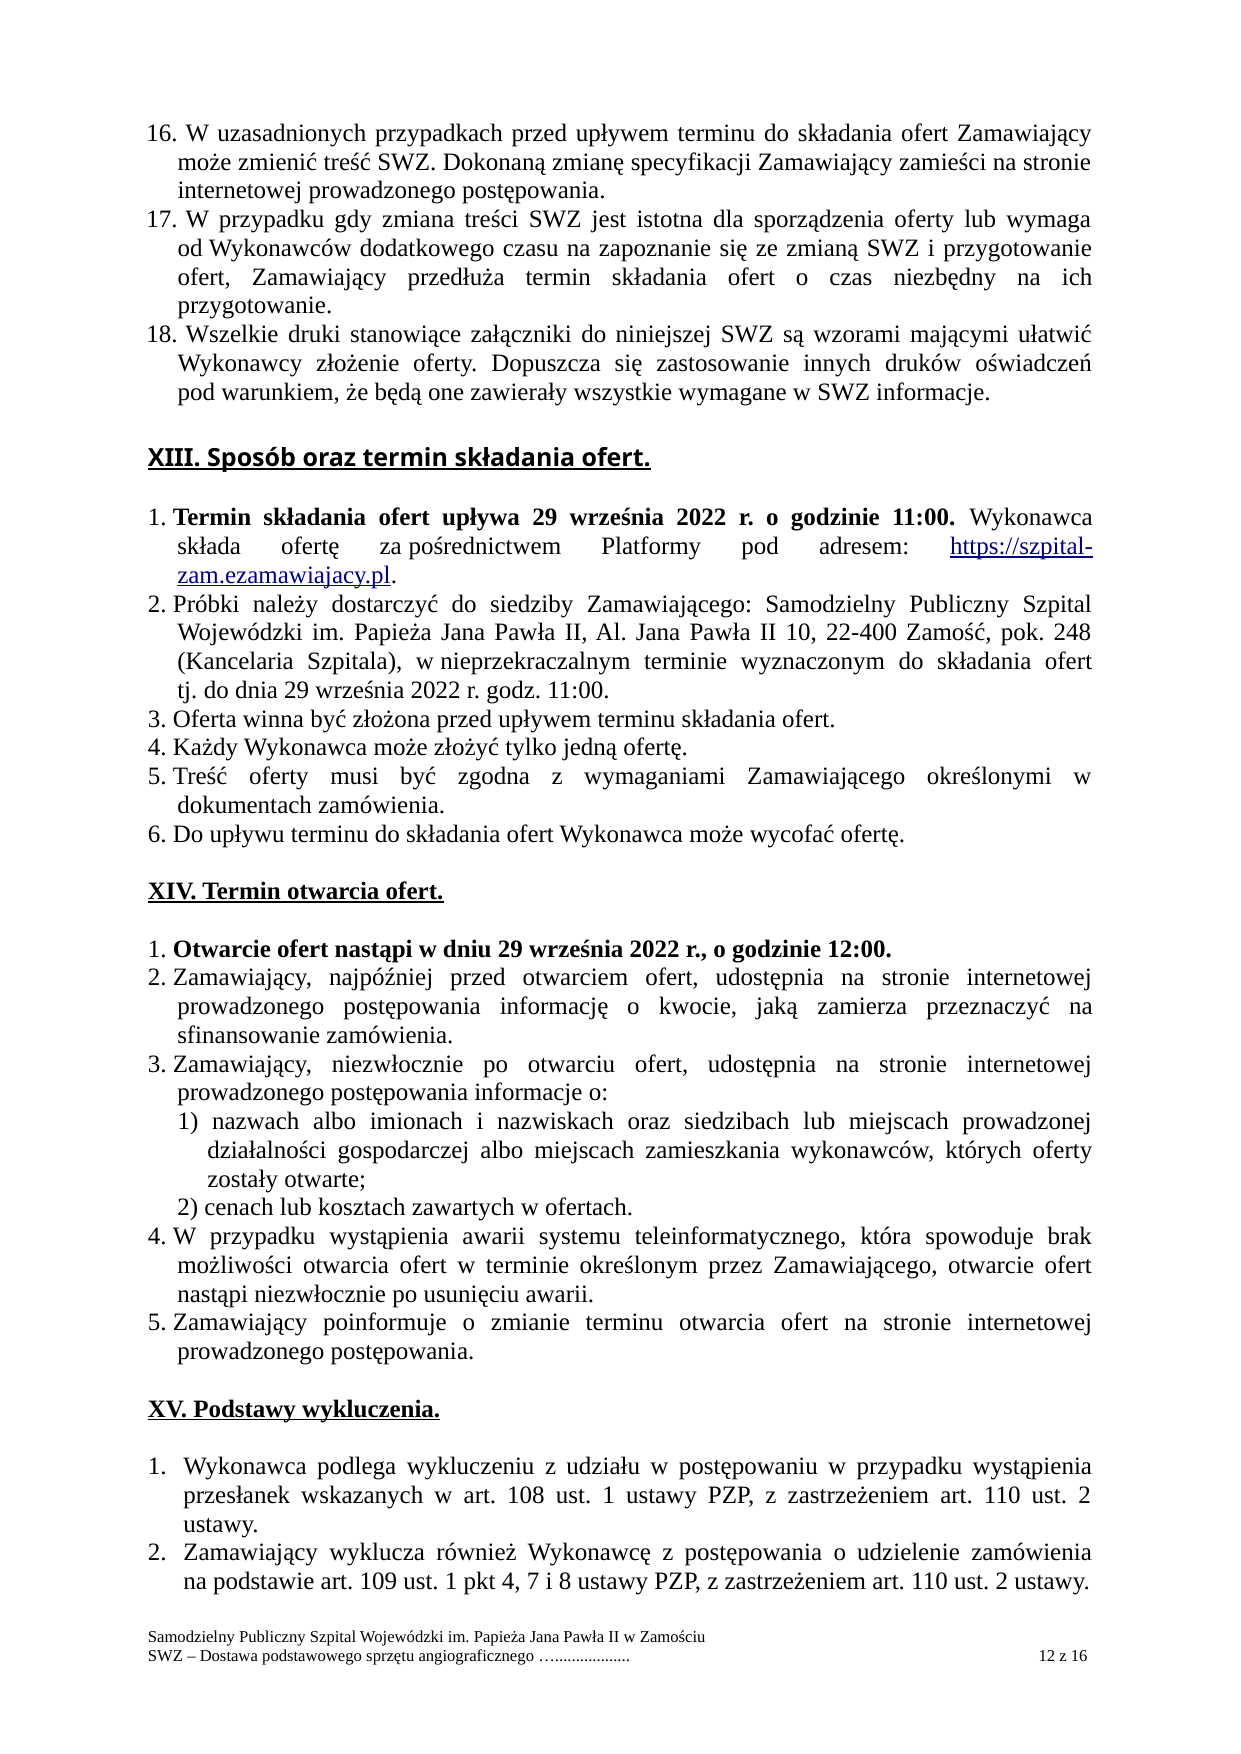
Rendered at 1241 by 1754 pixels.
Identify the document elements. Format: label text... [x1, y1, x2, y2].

list Do upływu terminu do składania ofert Wykonawca może wycofać ofertę. [148, 819, 1093, 847]
text 1) nazwach albo imionach i nazwiskach oraz siedzibach lub miejscach prowadzonej działalności gospodarczej albo miejscach zamieszkania wykonawców, których oferty zostały otwarte; [177, 1106, 1093, 1192]
list Treść oferty musi być zgodna z wymaganiami Zamawiającego określonymi w dokumentach zamówienia. [148, 761, 1093, 819]
list Zamawiający wyklucza również Wykonawcę z postępowania o udzielenie zamówienia na podstawie art. 109 ust. 1 pkt 4, 7 i 8 ustawy PZP, z zastrzeżeniem art. 110 ust. 2 ustawy. [148, 1537, 1093, 1595]
list Otwarcie ofert nastąpi w dniu 29 września 2022 r., o godzinie 12:00. [148, 934, 1093, 962]
list Zamawiający, najpóźniej przed otwarciem ofert, udostępnia na stronie internetowej prowadzonego postępowania informację o kwocie, jaką zamierza przeznaczyć na sfinansowanie zamówienia. [148, 962, 1093, 1049]
text XIII. Sposób oraz termin składania ofert. [148, 440, 1093, 474]
list Oferta winna być złożona przed upływem terminu składania ofert. [148, 704, 1093, 732]
list Zamawiający, niezwłocznie po otwarciu ofert, udostępnia na stronie internetowej prowadzonego postępowania informacje o: [148, 1049, 1093, 1106]
list Wykonawca podlega wykluczeniu z udziału w postępowaniu w przypadku wystąpienia przesłanek wskazanych w art. 108 ust. 1 ustawy PZP, z zastrzeżeniem art. 110 ust. 2 ustawy. [148, 1451, 1093, 1537]
list W przypadku wystąpienia awarii systemu teleinformatycznego, która spowoduje brak możliwości otwarcia ofert w terminie określonym przez Zamawiającego, otwarcie ofert nastąpi niezwłocznie po usunięciu awarii. [148, 1221, 1093, 1307]
list Zamawiający poinformuje o zmianie terminu otwarcia ofert na stronie internetowej prowadzonego postępowania. [148, 1307, 1093, 1365]
list W przypadku gdy zmiana treści SWZ jest istotna dla sporządzenia oferty lub wymaga od Wykonawców dodatkowego czasu na zapoznanie się ze zmianą SWZ i przygotowanie ofert, Zamawiający przedłuża termin składania ofert o czas niezbędny na ich przygotowanie. [146, 204, 1093, 319]
text XV. Podstawy wykluczenia. [148, 1394, 1093, 1422]
text XIV. Termin otwarcia ofert. [148, 876, 1093, 905]
list W uzasadnionych przypadkach przed upływem terminu do składania ofert Zamawiający może zmienić treść SWZ. Dokonaną zmianę specyfikacji Zamawiający zamieści na stronie internetowej prowadzonego postępowania. [146, 118, 1093, 204]
list Termin składania ofert upływa 29 września 2022 r. o godzinie 11:00. Wykonawca składa ofertę za pośrednictwem Platformy pod adresem: https://szpital-zam.ezamawiajacy.pl. [148, 502, 1093, 589]
list Wszelkie druki stanowiące załączniki do niniejszej SWZ są wzorami mającymi ułatwić Wykonawcy złożenie oferty. Dopuszcza się zastosowanie innych druków oświadczeń pod warunkiem, że będą one zawierały wszystkie wymagane w SWZ informacje. [146, 319, 1093, 406]
list Próbki należy dostarczyć do siedziby Zamawiającego: Samodzielny Publiczny Szpital Wojewódzki im. Papieża Jana Pawła II, Al. Jana Pawła II 10, 22-400 Zamość, pok. 248 (Kancelaria Szpitala), w nieprzekraczalnym terminie wyznaczonym do składania ofert tj. do dnia 29 września 2022 r. godz. 11:00. [148, 589, 1093, 704]
list 2) cenach lub kosztach zawartych w ofertach. [148, 1192, 1093, 1221]
list Każdy Wykonawca może złożyć tylko jedną ofertę. [148, 732, 1093, 761]
